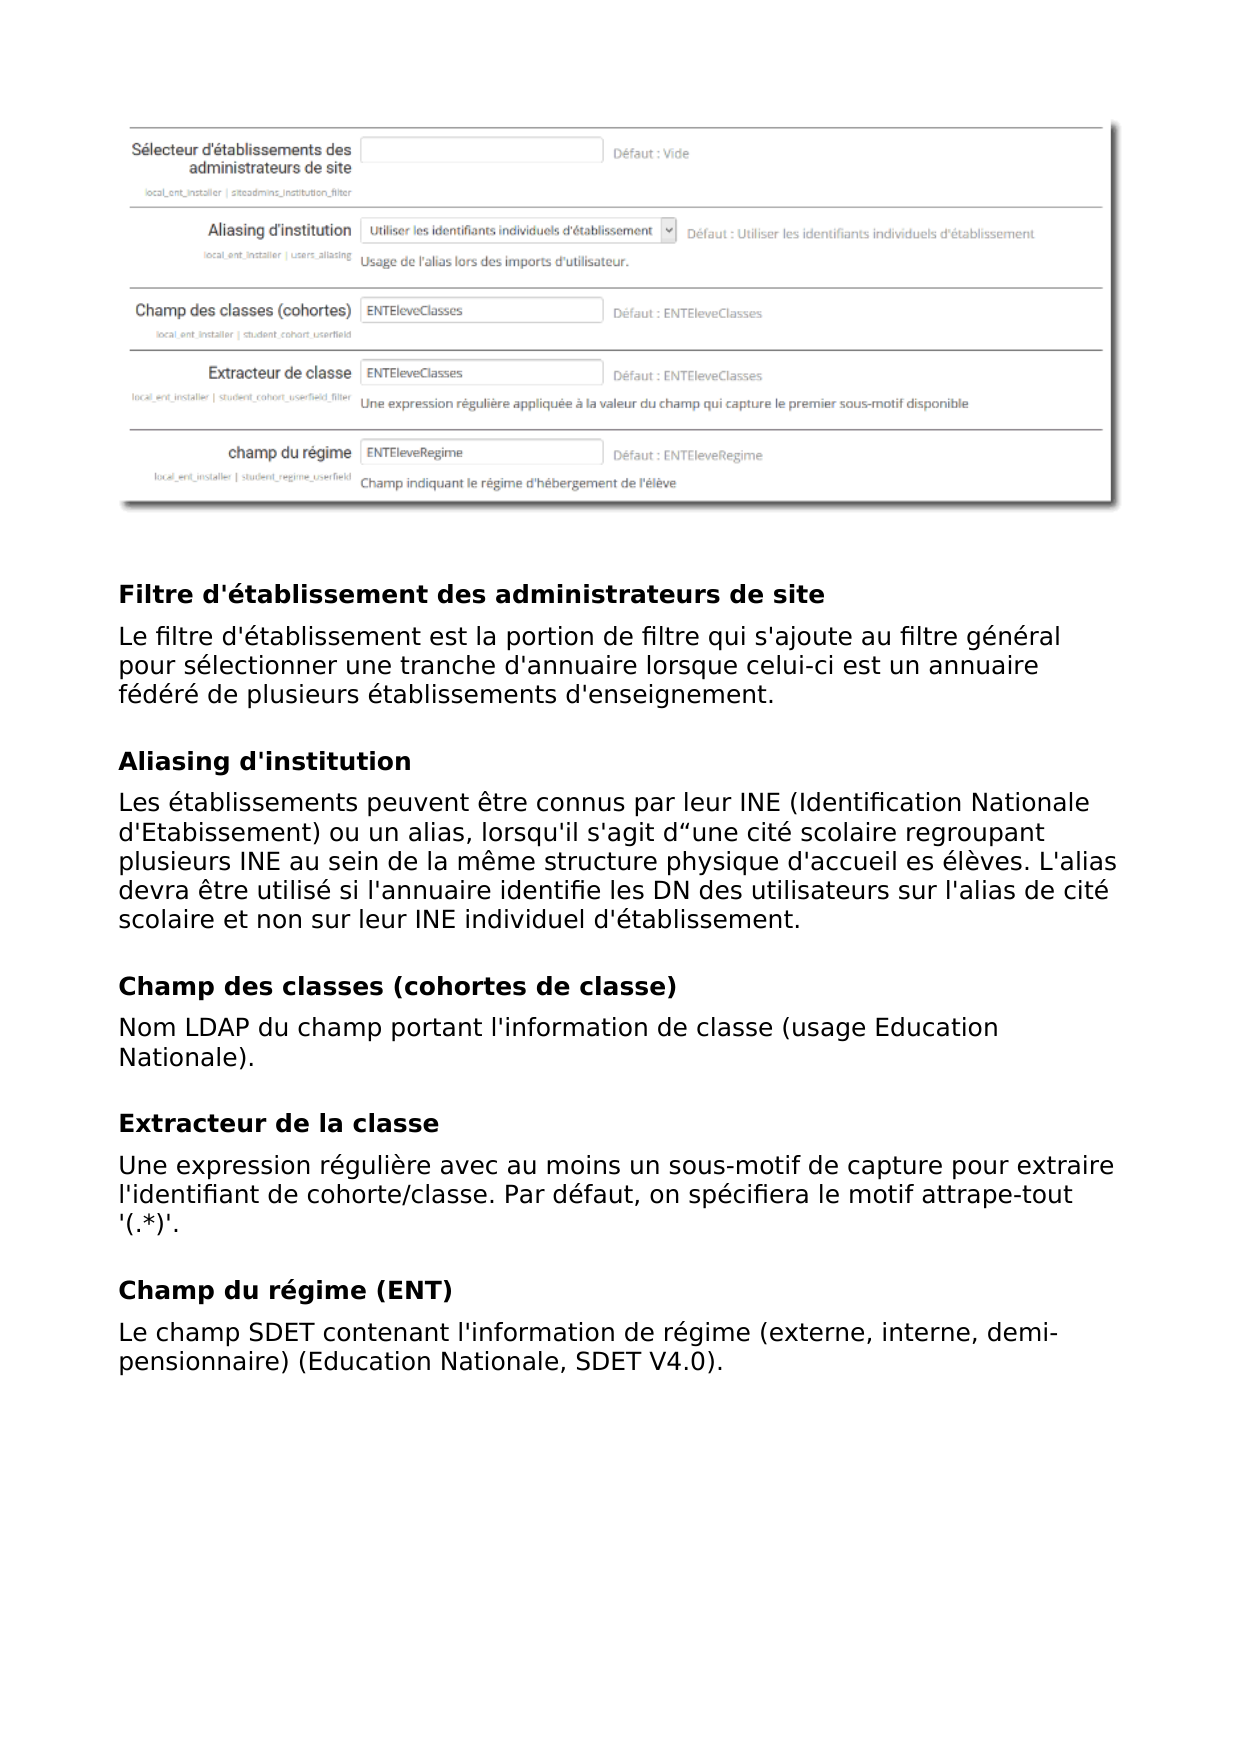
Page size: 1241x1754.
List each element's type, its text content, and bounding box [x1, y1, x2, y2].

picture [118, 118, 1123, 514]
text Nom LDAP du champ portant l'information de classe (usage Education Nationale). [118, 1013, 1122, 1072]
text Une expression régulière avec au moins un sous-motif de capture pour extraire l'identifiant de cohorte/classe. Par défaut, on spécifiera le motif attrape-tout '(.*)'. [118, 1151, 1122, 1238]
text Les établissements peuvent être connus par leur INE (Identification Nationale d'Etabissement) ou un alias, lorsqu'il s'agit d“une cité scolaire regroupant plusieurs INE au sein de la même structure physique d'accueil es élèves. L'alias devra être utilisé si l'annuaire identifie les DN des utilisateurs sur l'alias de cité scolaire et non sur leur INE individuel d'établissement. [118, 788, 1122, 934]
subtitle Aliasing d'institution [118, 747, 1122, 776]
subtitle Filtre d'établissement des administrateurs de site [118, 580, 1122, 609]
subtitle Champ des classes (cohortes de classe) [118, 972, 1122, 1001]
text Le filtre d'établissement est la portion de filtre qui s'ajoute au filtre général pour sélectionner une tranche d'annuaire lorsque celui-ci est un annuaire fédéré de plusieurs établissements d'enseignement. [118, 622, 1122, 709]
subtitle Champ du régime (ENT) [118, 1276, 1122, 1305]
subtitle Extracteur de la classe [118, 1109, 1122, 1138]
text Le champ SDET contenant l'information de régime (externe, interne, demi-pensionnaire) (Education Nationale, SDET V4.0). [118, 1318, 1122, 1376]
